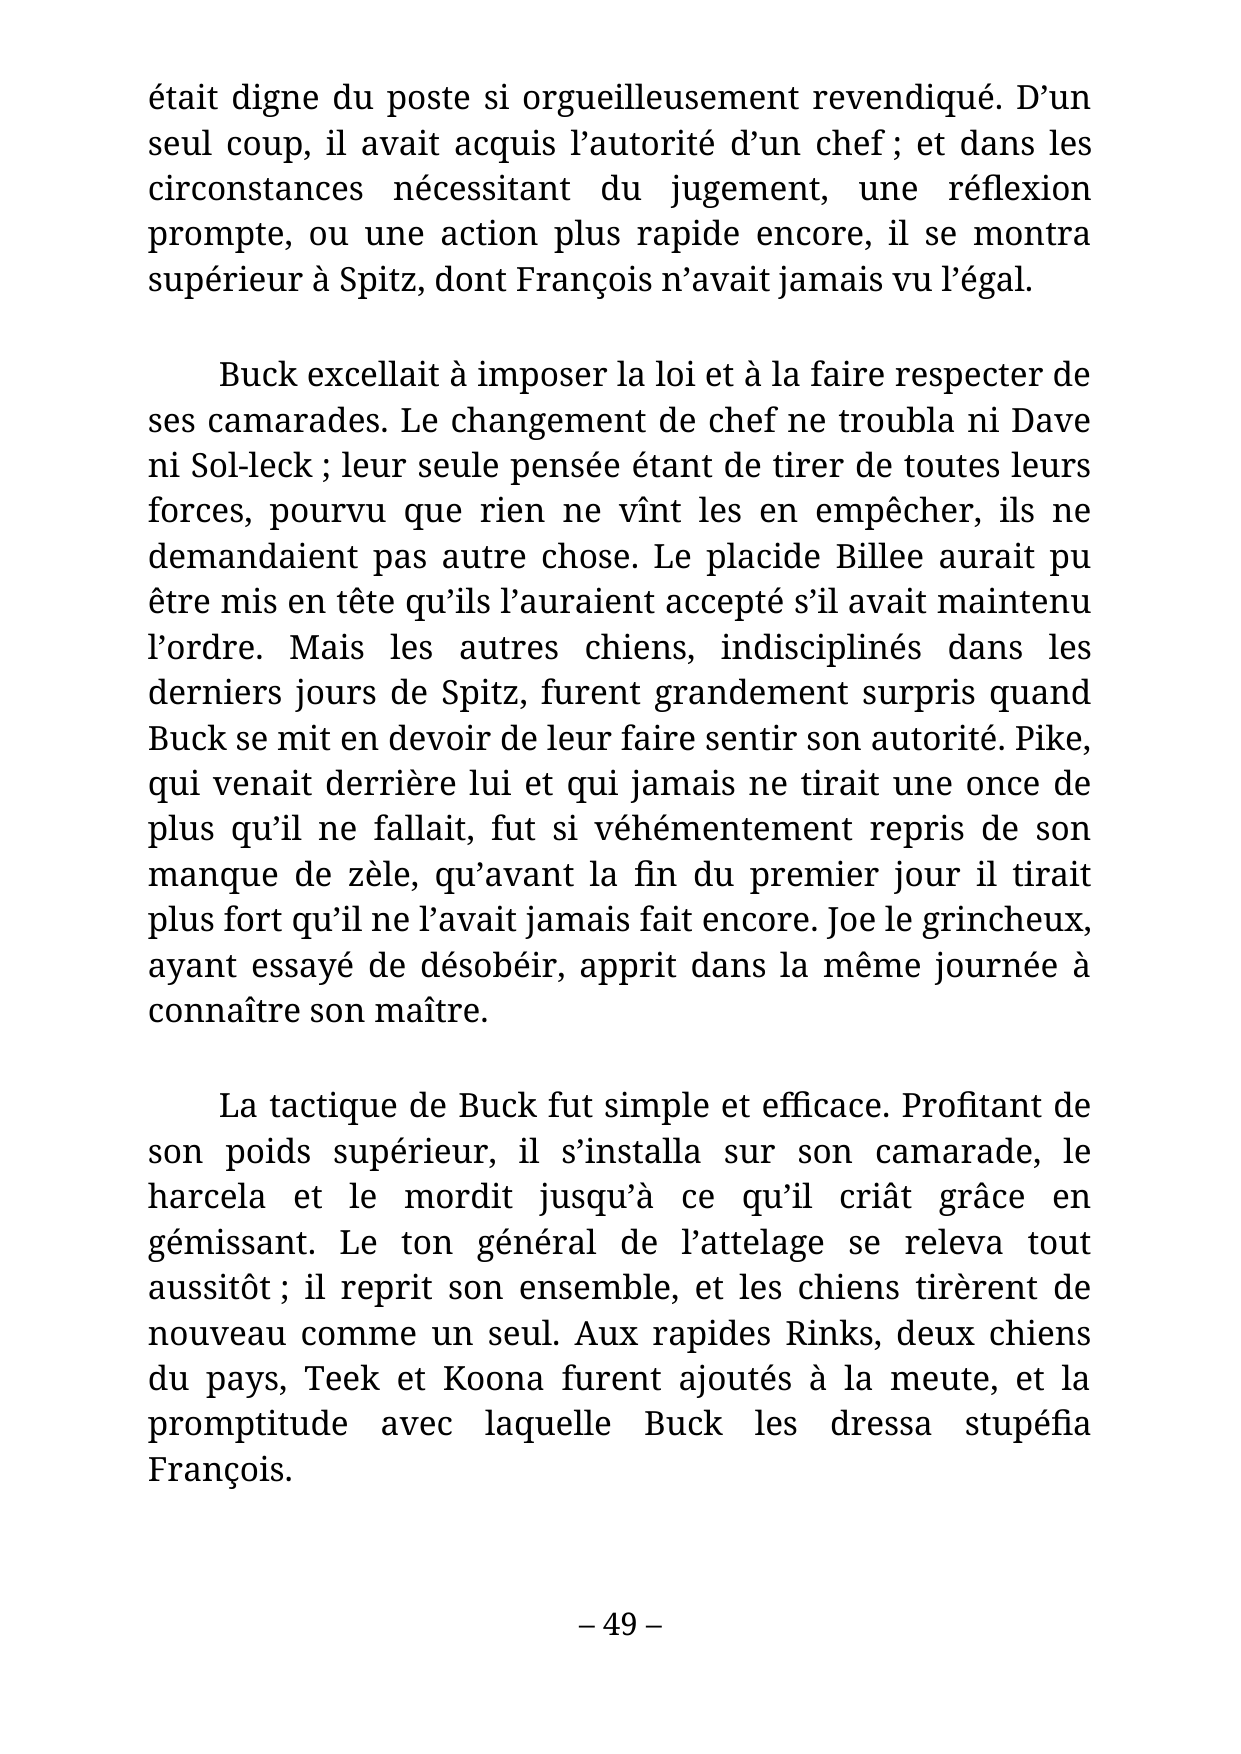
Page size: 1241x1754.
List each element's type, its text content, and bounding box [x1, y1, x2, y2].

text La tactique de Buck fut simple et efficace. Profitant de son poids supérieur, il s’installa sur son camarade, le harcela et le mordit jusqu’à ce qu’il criât grâce en gémissant. Le ton général de l’attelage se releva tout aussitôt ; il reprit son ensemble, et les chiens tirèrent de nouveau comme un seul. Aux rapides Rinks, deux chiens du pays, Teek et Koona furent ajoutés à la meute, et la promptitude avec laquelle Buck les dressa stupéfia François. [148, 1082, 1092, 1491]
text était digne du poste si orgueilleusement revendiqué. D’un seul coup, il avait acquis l’autorité d’un chef ; et dans les circonstances nécessitant du jugement, une réflexion prompte, ou une action plus rapide encore, il se montra supérieur à Spitz, dont François n’avait jamais vu l’égal. [148, 74, 1092, 301]
text Buck excellait à imposer la loi et à la faire respecter de ses camarades. Le changement de chef ne troubla ni Dave ni Sol-leck ; leur seule pensée étant de tirer de toutes leurs forces, pourvu que rien ne vînt les en empêcher, ils ne demandaient pas autre chose. Le placide Billee aurait pu être mis en tête qu’ils l’auraient accepté s’il avait maintenu l’ordre. Mais les autres chiens, indisciplinés dans les derniers jours de Spitz, furent grandement surpris quand Buck se mit en devoir de leur faire sentir son autorité. Pike, qui venait derrière lui et qui jamais ne tirait une once de plus qu’il ne fallait, fut si véhémentement repris de son manque de zèle, qu’avant la fin du premier jour il tirait plus fort qu’il ne l’avait jamais fait encore. Joe le grincheux, ayant essayé de désobéir, apprit dans la même journée à connaître son maître. [148, 351, 1092, 1032]
